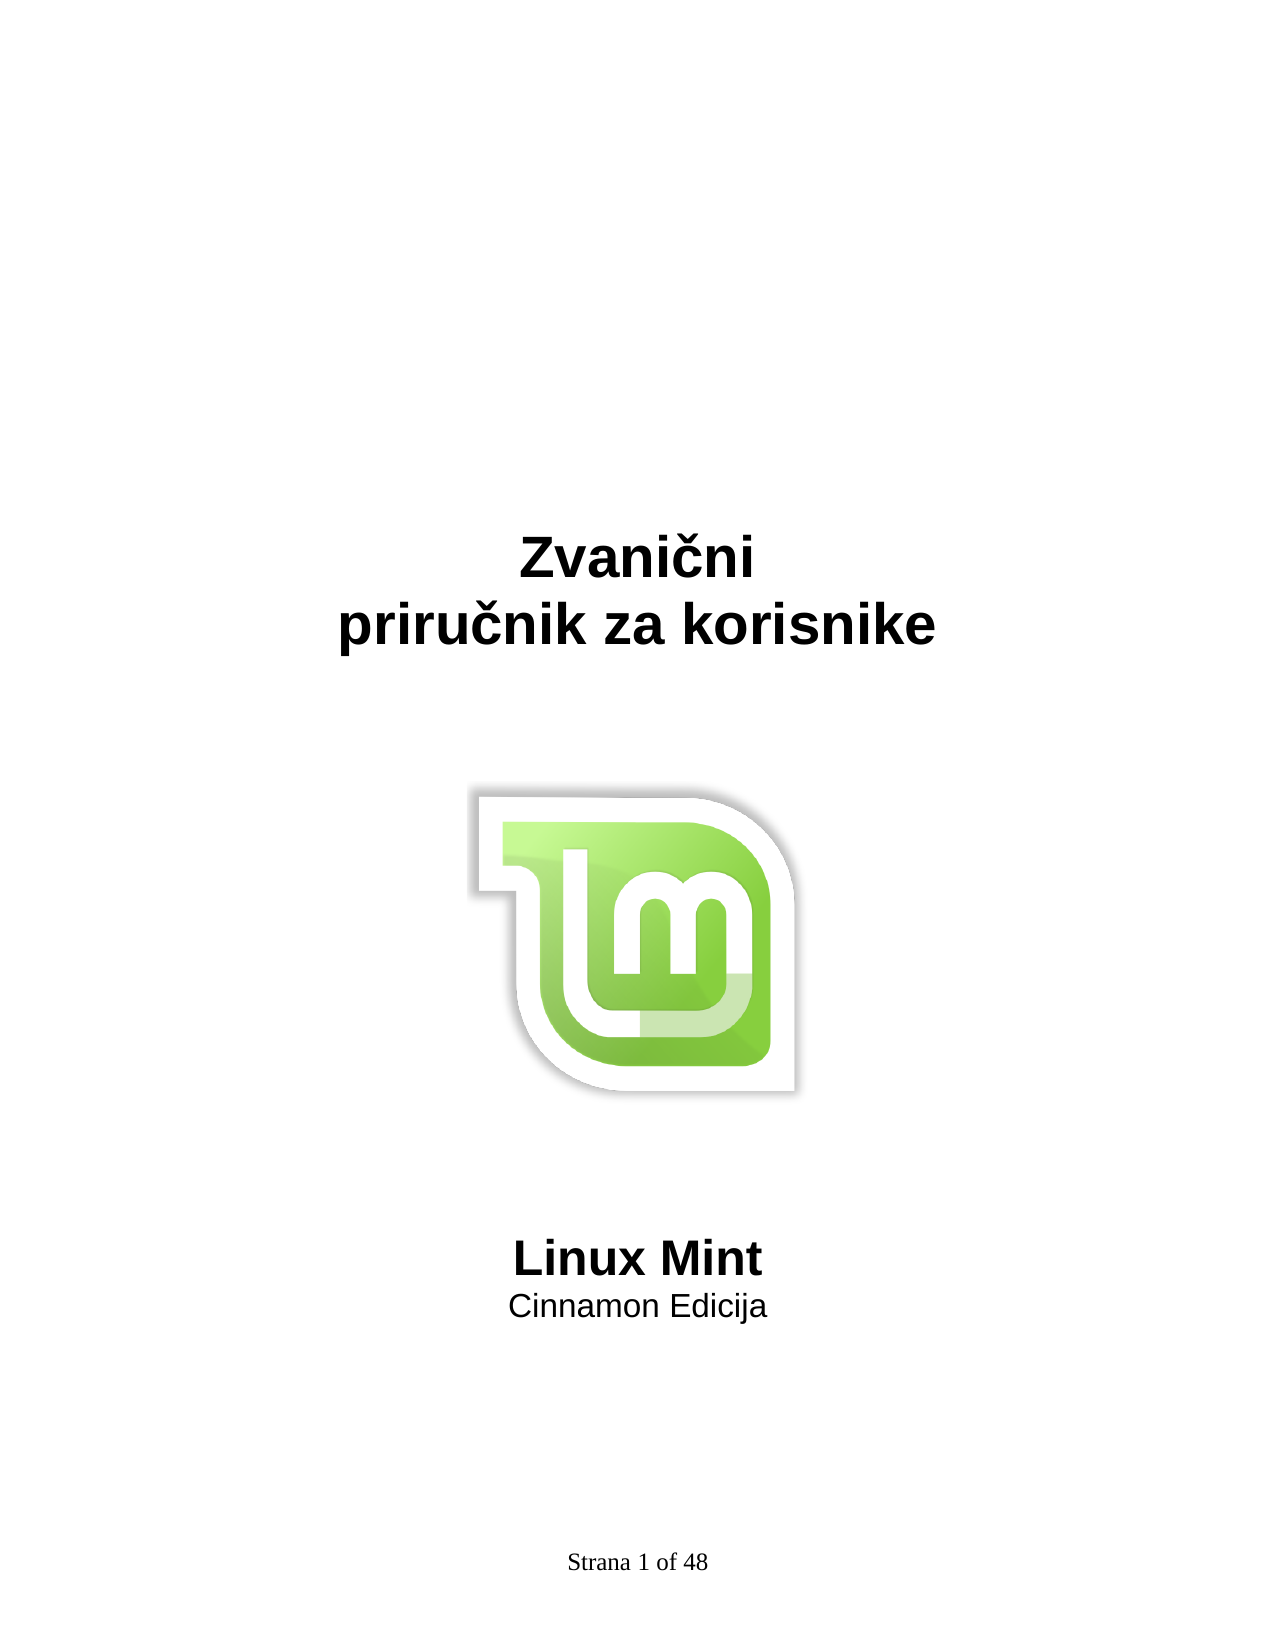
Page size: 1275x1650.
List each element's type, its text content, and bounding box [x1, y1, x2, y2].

text Linux Mint [187, 1228, 1087, 1286]
text Zvanični [187, 523, 1087, 590]
text priručnik za korisnike [187, 590, 1087, 657]
picture [466, 781, 809, 1105]
text Cinnamon Edicija [187, 1286, 1087, 1324]
